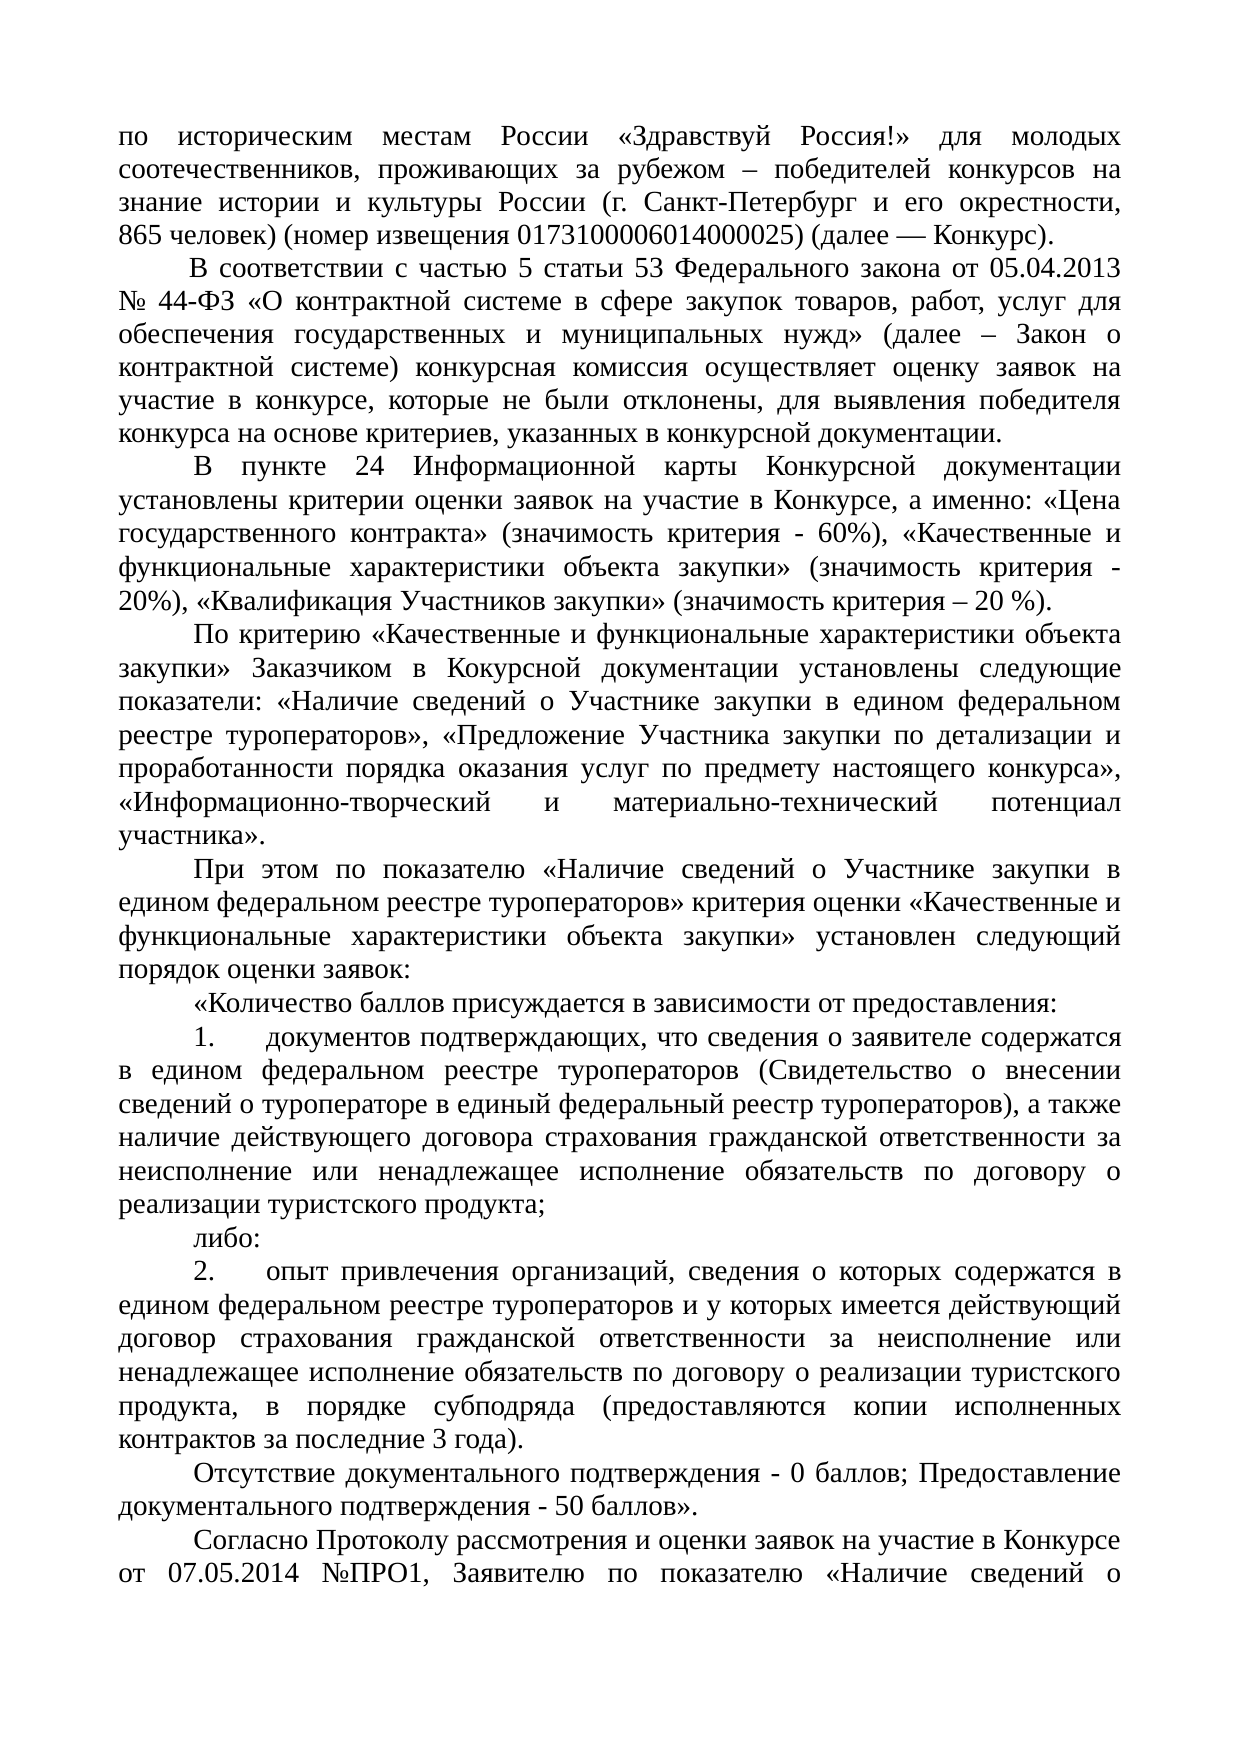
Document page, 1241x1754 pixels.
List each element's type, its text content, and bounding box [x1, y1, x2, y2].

text либо: [118, 1220, 1122, 1253]
text «Количество баллов присуждается в зависимости от предоставления: [118, 985, 1122, 1019]
text 2. опыт привлечения организаций, сведения о которых содержатся в едином федеральном реестре туроператоров и у которых имеется действующий договор страхования гражданской ответственности за неисполнение или ненадлежащее исполнение обязательств по договору о реализации туристского продукта, в порядке субподряда (предоставляются копии исполненных контрактов за последние 3 года). [118, 1253, 1122, 1455]
text Согласно Протоколу рассмотрения и оценки заявок на участие в Конкурсе от 07.05.2014 №ПРО1, Заявителю по показателю «Наличие сведений о [118, 1522, 1122, 1589]
text В соответствии с частью 5 статьи 53 Федерального закона от 05.04.2013 № 44-ФЗ «О контрактной системе в сфере закупок товаров, работ, услуг для обеспечения государственных и муниципальных нужд» (далее – Закон о контрактной системе) конкурсная комиссия осуществляет оценку заявок на участие в конкурсе, которые не были отклонены, для выявления победителя конкурса на основе критериев, указанных в конкурсной документации. [118, 250, 1122, 448]
text При этом по показателю «Наличие сведений о Участнике закупки в едином федеральном реестре туроператоров» критерия оценки «Качественные и функциональные характеристики объекта закупки» установлен следующий порядок оценки заявок: [118, 851, 1122, 985]
text В пункте 24 Информационной карты Конкурсной документации установлены критерии оценки заявок на участие в Конкурсе, а именно: «Цена государственного контракта» (значимость критерия - 60%), «Качественные и функциональные характеристики объекта закупки» (значимость критерия - 20%), «Квалификация Участников закупки» (значимость критерия – 20 %). [118, 448, 1122, 616]
text 1. документов подтверждающих, что сведения о заявителе содержатся в едином федеральном реестре туроператоров (Свидетельство о внесении сведений о туроператоре в единый федеральный реестр туроператоров), а также наличие действующего договора страхования гражданской ответственности за неисполнение или ненадлежащее исполнение обязательств по договору о реализации туристского продукта; [118, 1019, 1122, 1220]
text по историческим местам России «Здравствуй Россия!» для молодых соотечественников, проживающих за рубежом – победителей конкурсов на знание истории и культуры России (г. Санкт-Петербург и его окрестности, 865 человек) (номер извещения 0173100006014000025) (далее — Конкурс). [118, 118, 1122, 250]
text По критерию «Качественные и функциональные характеристики объекта закупки» Заказчиком в Кокурсной документации установлены следующие показатели: «Наличие сведений о Участнике закупки в едином федеральном реестре туроператоров», «Предложение Участника закупки по детализации и проработанности порядка оказания услуг по предмету настоящего конкурса», «Информационно-творческий и материально-технический потенциал участника». [118, 616, 1122, 851]
text Отсутствие документального подтверждения - 0 баллов; Предоставление документального подтверждения - 50 баллов». [118, 1455, 1122, 1522]
